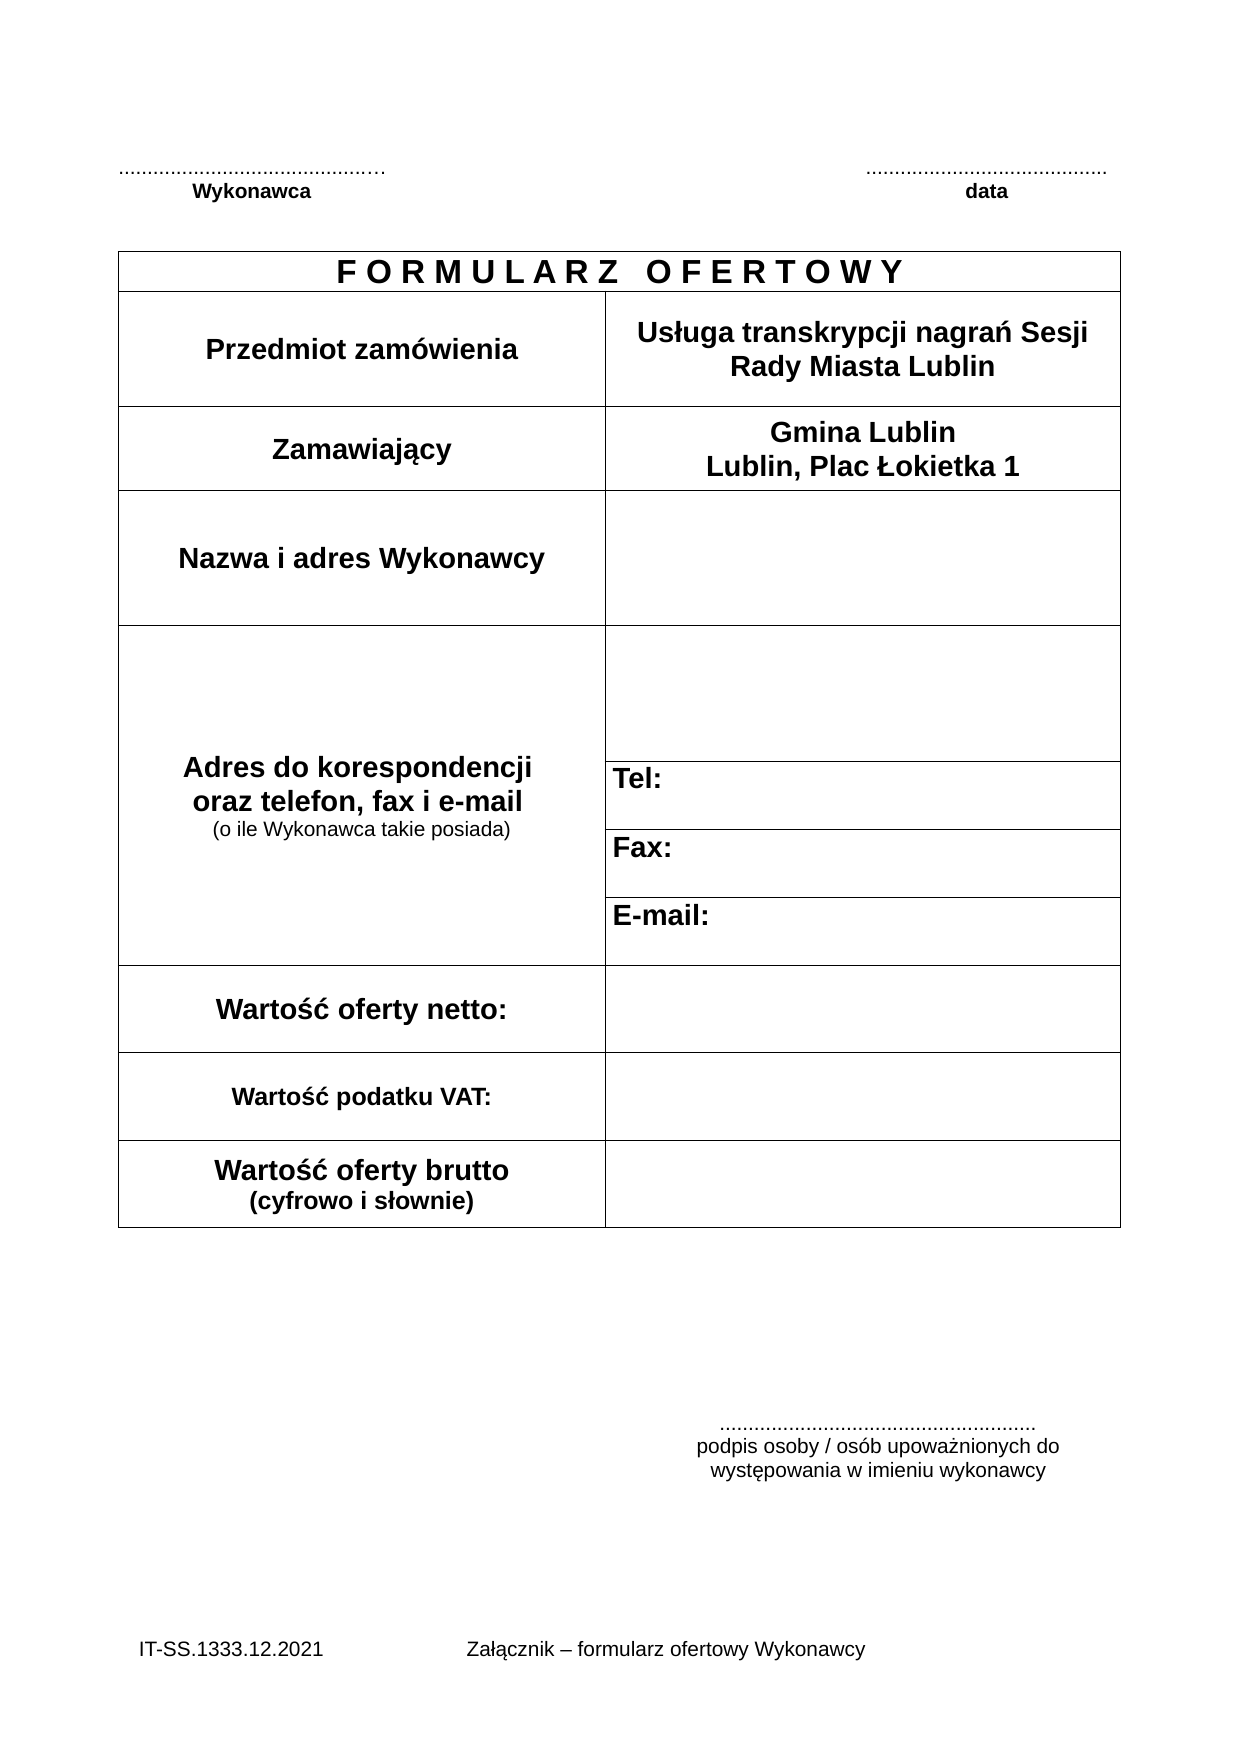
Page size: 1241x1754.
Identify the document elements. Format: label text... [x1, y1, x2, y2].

table_cell Zamawiający [119, 407, 605, 490]
table_cell Adres do korespondencji oraz telefon, fax i e-mail (o ile Wykonawca takie posiada) [119, 626, 605, 965]
table_cell E-mail: [606, 898, 1120, 965]
table_cell Nazwa i adres Wykonawcy [119, 491, 605, 625]
table_cell [606, 1141, 1120, 1227]
table_cell [606, 626, 1120, 761]
text Wykonawca data [118, 179, 1122, 203]
table_header F O R M U L A R Z O F E R T O W Y [119, 252, 1120, 291]
table_cell Gmina Lublin Lublin, Plac Łokietka 1 [606, 407, 1120, 490]
table_cell Fax: [606, 830, 1120, 897]
table_cell Wartość oferty netto: [119, 966, 605, 1052]
table_cell [606, 491, 1120, 625]
text ...........................................… .......................................... [118, 155, 1122, 179]
table_cell Wartość podatku VAT: [119, 1053, 605, 1140]
table_cell Usługa transkrypcji nagrań Sesji Rady Miasta Lublin [606, 292, 1120, 406]
text podpis osoby / osób upoważnionych do [561, 1434, 1122, 1458]
table_cell [606, 1053, 1120, 1140]
text występowania w imieniu wykonawcy [561, 1458, 1122, 1482]
table_cell Tel: [606, 762, 1120, 829]
table_cell Przedmiot zamówienia [119, 292, 605, 406]
table_cell [606, 966, 1120, 1052]
table_cell Wartość oferty brutto (cyfrowo i słownie) [119, 1141, 605, 1227]
text ....................................................... [561, 1410, 1122, 1434]
